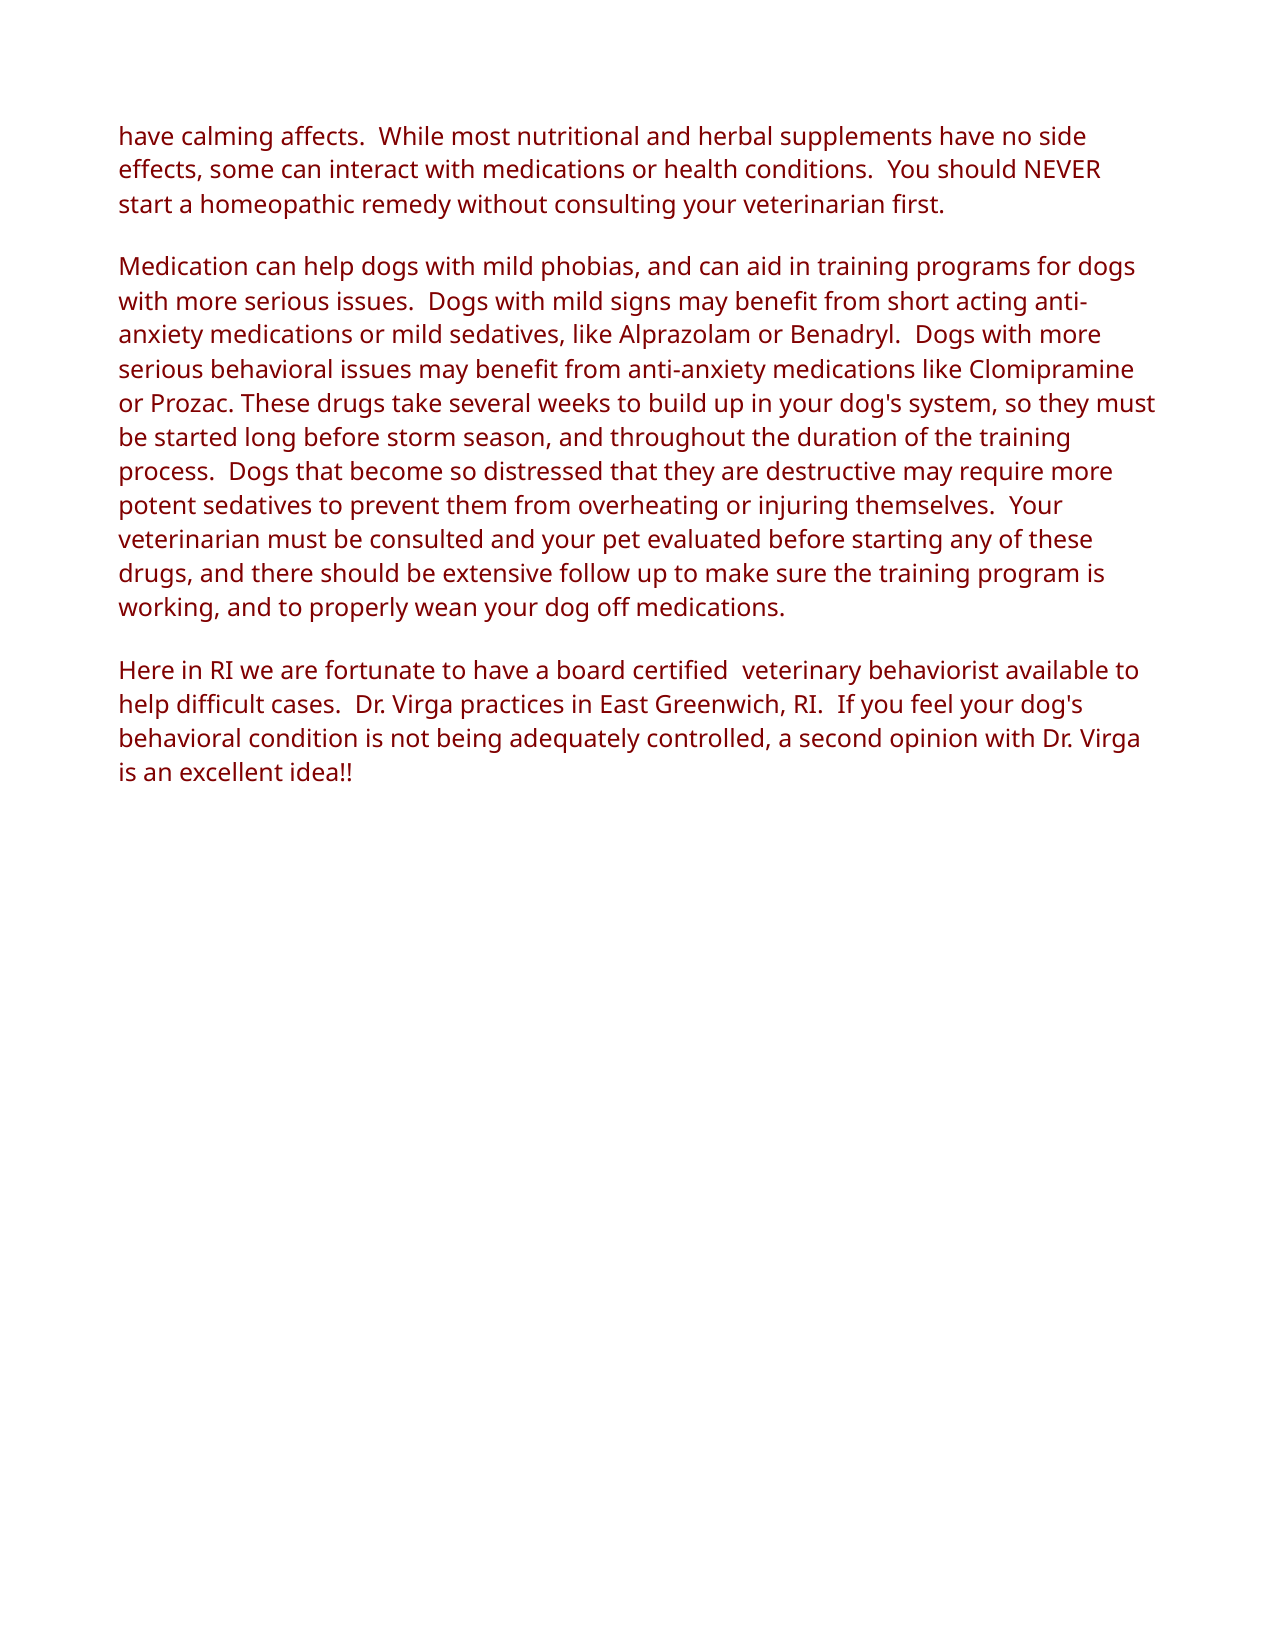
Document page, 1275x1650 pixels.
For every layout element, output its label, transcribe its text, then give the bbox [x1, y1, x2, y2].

text Here in RI we are fortunate to have a board certified veterinary behaviorist available to help difficult cases. Dr. Virga practices in East Greenwich, RI. If you feel your dog's behavioral condition is not being adequately controlled, a second opinion with Dr. Virga is an excellent idea!! [118, 652, 1157, 789]
text Medication can help dogs with mild phobias, and can aid in training programs for dogs with more serious issues. Dogs with mild signs may benefit from short acting anti-anxiety medications or mild sedatives, like Alprazolam or Benadryl. Dogs with more serious behavioral issues may benefit from anti-anxiety medications like Clomipramine or Prozac. These drugs take several weeks to build up in your dog's system, so they must be started long before storm season, and throughout the duration of the training process. Dogs that become so distressed that they are destructive may require more potent sedatives to prevent them from overheating or injuring themselves. Your veterinarian must be consulted and your pet evaluated before starting any of these drugs, and there should be extensive follow up to make sure the training program is working, and to properly wean your dog off medications. [118, 249, 1157, 624]
text have calming affects. While most nutritional and herbal supplements have no side effects, some can interact with medications or health conditions. You should NEVER start a homeopathic remedy without consulting your veterinarian first. [118, 118, 1157, 220]
